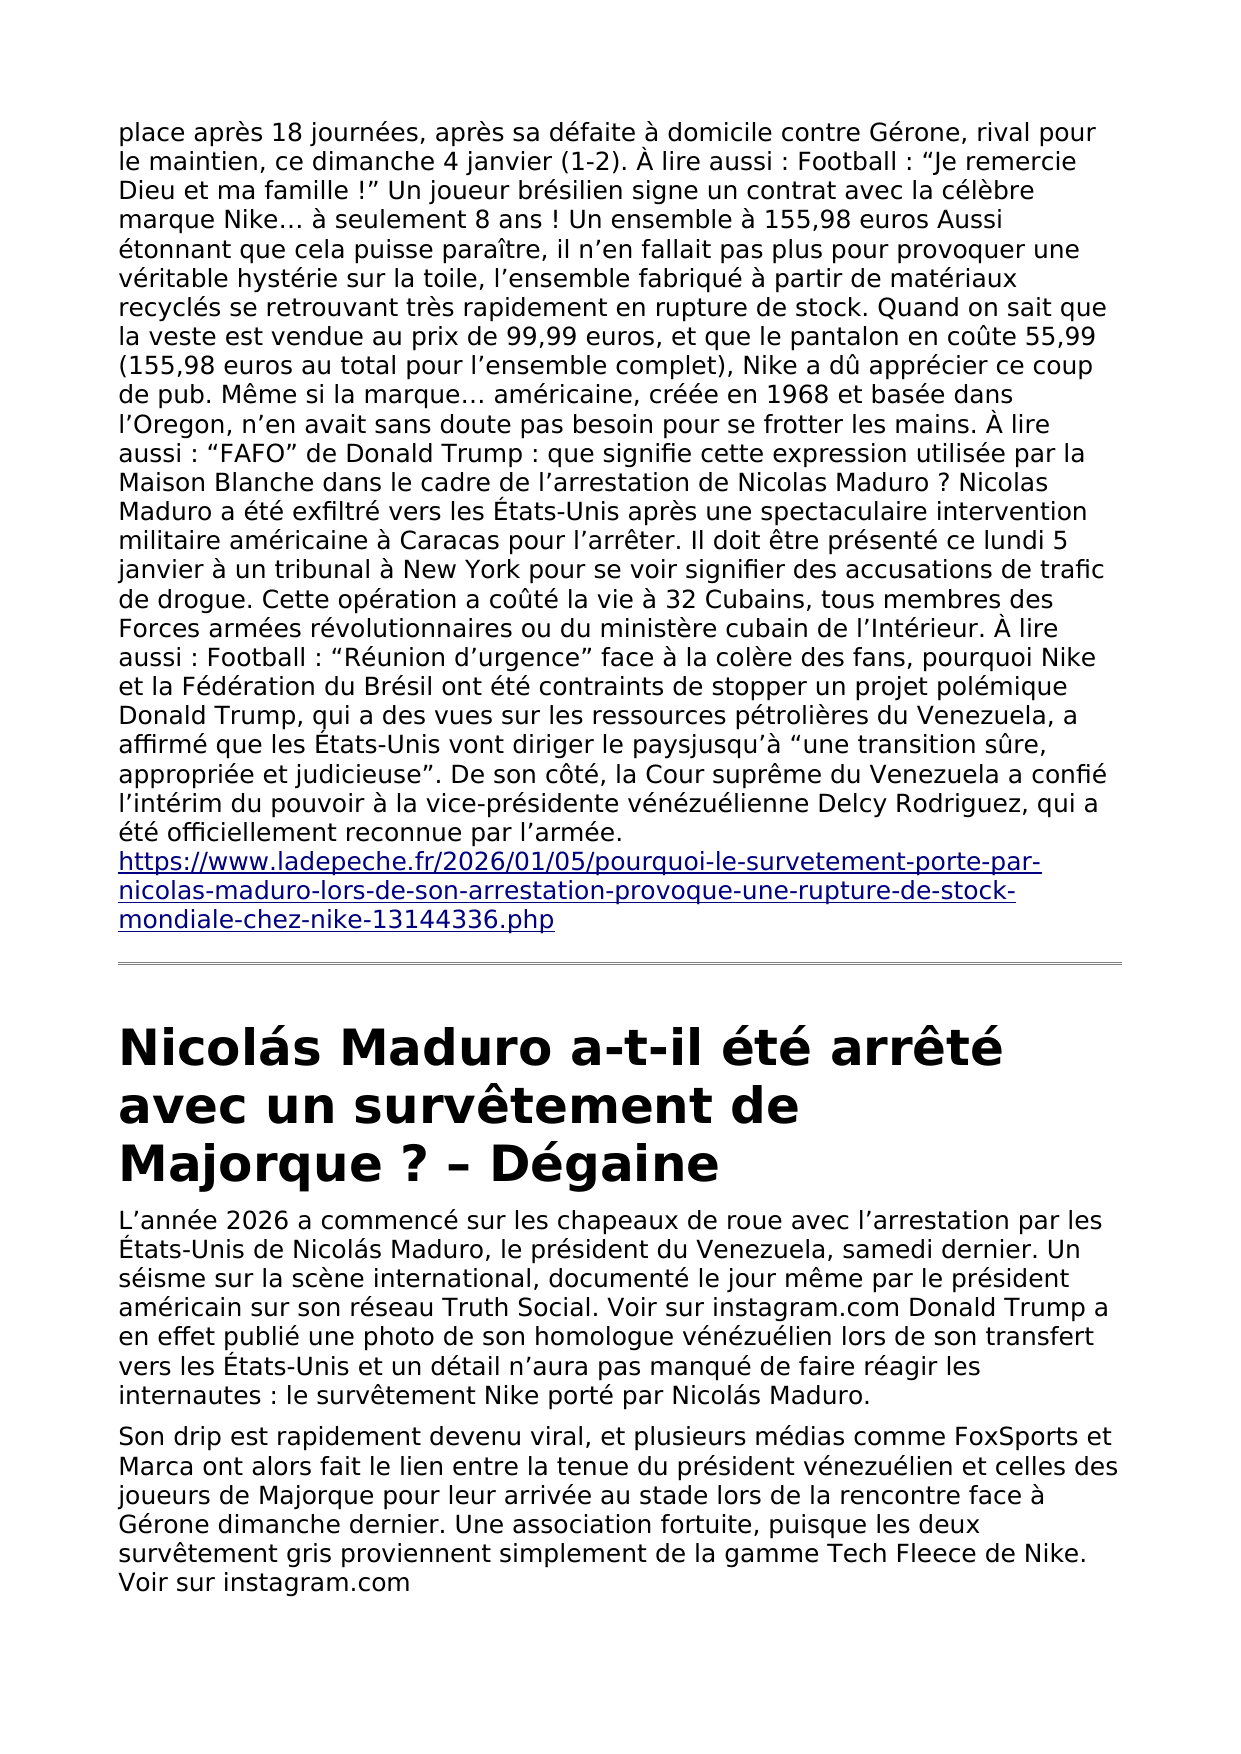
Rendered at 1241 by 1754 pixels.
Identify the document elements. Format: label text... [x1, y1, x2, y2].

text place après 18 journées, après sa défaite à domicile contre Gérone, rival pour le maintien, ce dimanche 4 janvier (1-2). À lire aussi : Football : “Je remercie Dieu et ma famille !” Un joueur brésilien signe un contrat avec la célèbre marque Nike… à seulement 8 ans ! Un ensemble à 155,98 euros Aussi étonnant que cela puisse paraître, il n’en fallait pas plus pour provoquer une véritable hystérie sur la toile, l’ensemble fabriqué à partir de matériaux recyclés se retrouvant très rapidement en rupture de stock. Quand on sait que la veste est vendue au prix de 99,99 euros, et que le pantalon en coûte 55,99 (155,98 euros au total pour l’ensemble complet), Nike a dû apprécier ce coup de pub. Même si la marque… américaine, créée en 1968 et basée dans l’Oregon, n’en avait sans doute pas besoin pour se frotter les mains. À lire aussi : “FAFO” de Donald Trump : que signifie cette expression utilisée par la Maison Blanche dans le cadre de l’arrestation de Nicolas Maduro ? Nicolas Maduro a été exfiltré vers les États-Unis après une spectaculaire intervention militaire américaine à Caracas pour l’arrêter. Il doit être présenté ce lundi 5 janvier à un tribunal à New York pour se voir signifier des accusations de trafic de drogue. Cette opération a coûté la vie à 32 Cubains, tous membres des Forces armées révolutionnaires ou du ministère cubain de l’Intérieur. À lire aussi : Football : “Réunion d’urgence” face à la colère des fans, pourquoi Nike et la Fédération du Brésil ont été contraints de stopper un projet polémique Donald Trump, qui a des vues sur les ressources pétrolières du Venezuela, a affirmé que les États-Unis vont diriger le paysjusqu’à “une transition sûre, appropriée et judicieuse”. De son côté, la Cour suprême du Venezuela a confié l’intérim du pouvoir à la vice-présidente vénézuélienne Delcy Rodriguez, qui a été officiellement reconnue par l’armée. https://www.ladepeche.fr/2026/01/05/pourquoi-le-survetement-porte-par-nicolas-maduro-lors-de-son-arrestation-provoque-une-rupture-de-stock-mondiale-chez-nike-13144336.php [118, 118, 1122, 935]
text L’année 2026 a commencé sur les chapeaux de roue avec l’arrestation par les États-Unis de Nicolás Maduro, le président du Venezuela, samedi dernier. Un séisme sur la scène international, documenté le jour même par le président américain sur son réseau Truth Social. Voir sur instagram.com Donald Trump a en effet publié une photo de son homologue vénézuélien lors de son transfert vers les États-Unis et un détail n’aura pas manqué de faire réagir les internautes : le survêtement Nike porté par Nicolás Maduro. [118, 1206, 1122, 1410]
subtitle Nicolás Maduro a-t-il été arrêté avec un survêtement de Majorque ? – Dégaine [118, 1019, 1122, 1193]
text Son drip est rapidement devenu viral, et plusieurs médias comme FoxSports et Marca ont alors fait le lien entre la tenue du président vénezuélien et celles des joueurs de Majorque pour leur arrivée au stade lors de la rencontre face à Gérone dimanche dernier. Une association fortuite, puisque les deux survêtement gris proviennent simplement de la gamme Tech Fleece de Nike. Voir sur instagram.com [118, 1422, 1122, 1597]
